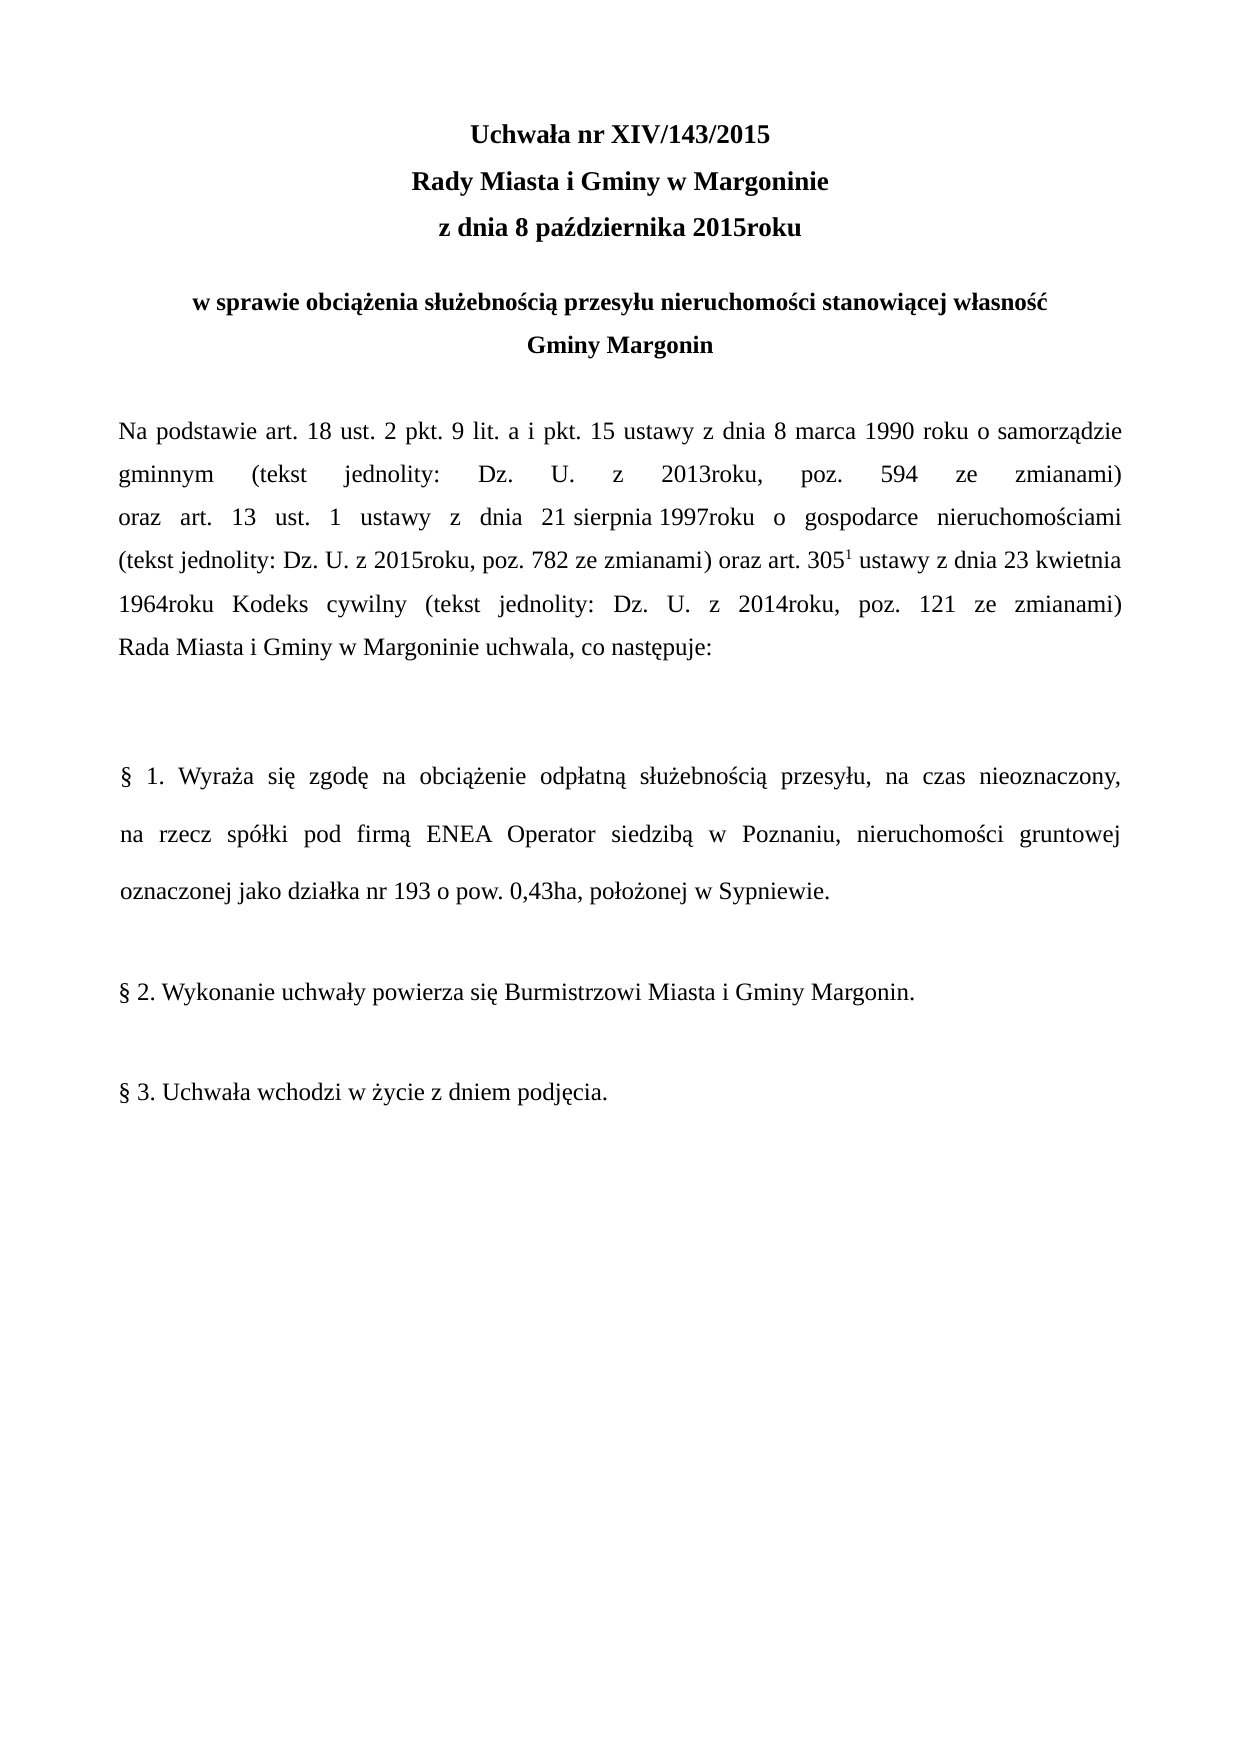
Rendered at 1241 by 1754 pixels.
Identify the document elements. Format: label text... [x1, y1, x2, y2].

text w sprawie obciążenia służebnością przesyłu nieruchomości stanowiącej własność Gminy Margonin [118, 287, 1122, 359]
title Uchwała nr XIV/143/2015 [118, 118, 1122, 149]
text § 3. Uchwała wchodzi w życie z dniem podjęcia. [118, 1077, 1122, 1106]
subtitle Na podstawie art. 18 ust. 2 pkt. 9 lit. a i pkt. 15 ustawy z dnia 8 marca 1990 roku o samorządzie gminnym (tekst jednolity: Dz. U. z 2013roku, poz. 594 ze zmianami) oraz art. 13 ust. 1 ustawy z dnia 21 sierpnia 1997roku o gospodarce nieruchomościami (tekst jednolity: Dz. U. z 2015roku, poz. 782 ze zmianami) oraz art. 3051 ustawy z dnia 23 kwietnia 1964roku Kodeks cywilny (tekst jednolity: Dz. U. z 2014roku, poz. 121 ze zmianami) Rada Miasta i Gminy w Margoninie uchwala, co następuje: [118, 416, 1122, 661]
subtitle Rady Miasta i Gminy w Margoninie [118, 165, 1122, 196]
text § 2. Wykonanie uchwały powierza się Burmistrzowi Miasta i Gminy Margonin. [118, 977, 1122, 1006]
text § 1. Wyraża się zgodę na obciążenie odpłatną służebnością przesyłu, na czas nieoznaczony, na rzecz spółki pod firmą ENEA Operator siedzibą w Poznaniu, nieruchomości gruntowej oznaczonej jako działka nr 193 o pow. 0,43ha, położonej w Sypniewie. [120, 761, 1122, 905]
text z dnia 8 października 2015roku [118, 211, 1122, 243]
